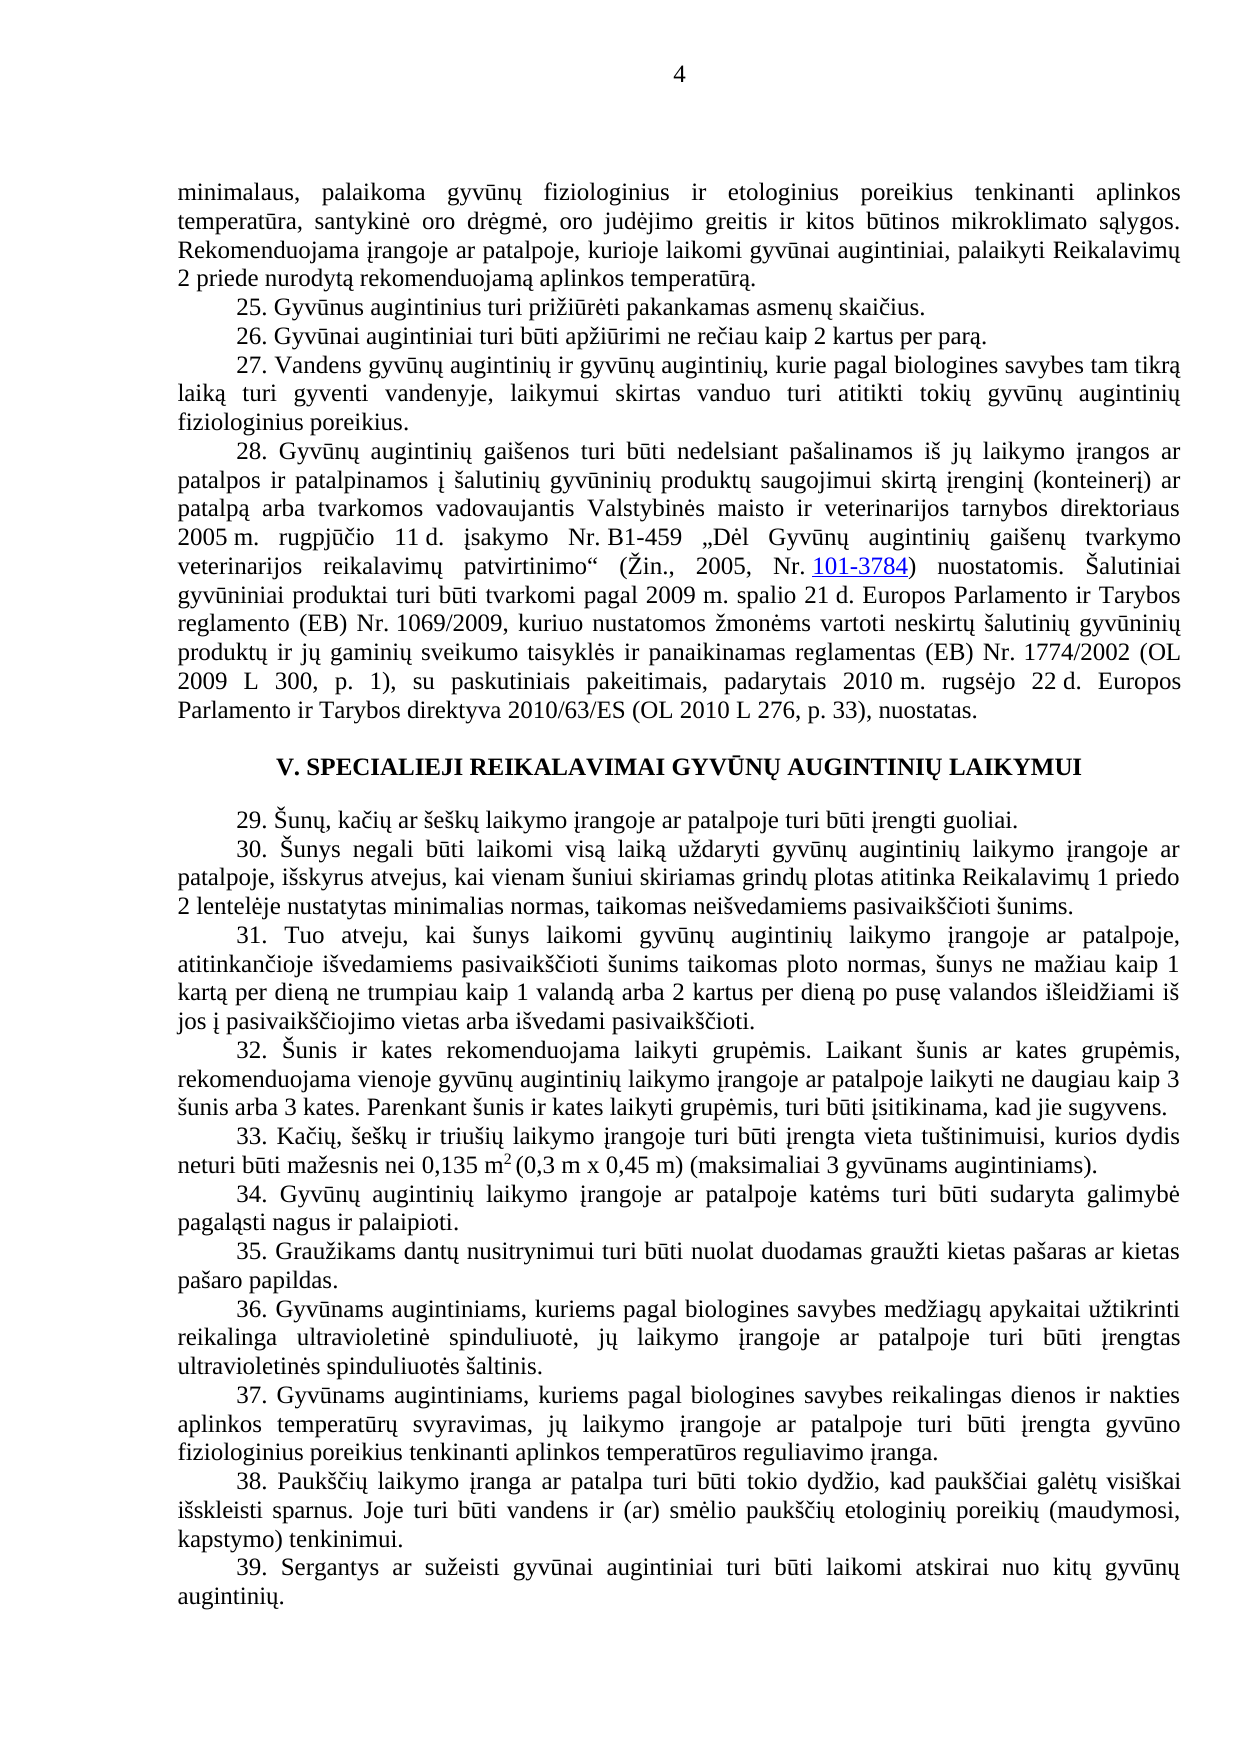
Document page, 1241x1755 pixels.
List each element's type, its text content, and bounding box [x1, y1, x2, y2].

text V. SPECIALIEJI REIKALAVIMAI GYVŪNŲ AUGINTINIŲ LAIKYMUI [177, 752, 1181, 781]
text minimalaus, palaikoma gyvūnų fiziologinius ir etologinius poreikius tenkinanti aplinkos temperatūra, santykinė oro drėgmė, oro judėjimo greitis ir kitos būtinos mikroklimato sąlygos. Rekomenduojama įrangoje ar patalpoje, kurioje laikomi gyvūnai augintiniai, palaikyti Reikalavimų 2 priede nurodytą rekomenduojamą aplinkos temperatūrą. [177, 177, 1181, 292]
text 27. Vandens gyvūnų augintinių ir gyvūnų augintinių, kurie pagal biologines savybes tam tikrą laiką turi gyventi vandenyje, laikymui skirtas vanduo turi atitikti tokių gyvūnų augintinių fiziologinius poreikius. [177, 350, 1181, 436]
text 33. Kačių, šeškų ir triušių laikymo įrangoje turi būti įrengta vieta tuštinimuisi, kurios dydis neturi būti mažesnis nei 0,135 m2 (0,3 m x 0,45 m) (maksimaliai 3 gyvūnams augintiniams). [177, 1121, 1181, 1179]
text 39. Sergantys ar sužeisti gyvūnai augintiniai turi būti laikomi atskirai nuo kitų gyvūnų augintinių. [177, 1552, 1181, 1610]
text 35. Graužikams dantų nusitrynimui turi būti nuolat duodamas graužti kietas pašaras ar kietas pašaro papildas. [177, 1236, 1181, 1294]
text 36. Gyvūnams augintiniams, kuriems pagal biologines savybes medžiagų apykaitai užtikrinti reikalinga ultravioletinė spinduliuotė, jų laikymo įrangoje ar patalpoje turi būti įrengtas ultravioletinės spinduliuotės šaltinis. [177, 1294, 1181, 1380]
text 28. Gyvūnų augintinių gaišenos turi būti nedelsiant pašalinamos iš jų laikymo įrangos ar patalpos ir patalpinamos į šalutinių gyvūninių produktų saugojimui skirtą įrenginį (konteinerį) ar patalpą arba tvarkomos vadovaujantis Valstybinės maisto ir veterinarijos tarnybos direktoriaus 2005 m. rugpjūčio 11 d. įsakymo Nr. B1-459 „Dėl Gyvūnų augintinių gaišenų tvarkymo veterinarijos reikalavimų patvirtinimo“ (Žin., 2005, Nr. 101-3784) nuostatomis. Šalutiniai gyvūniniai produktai turi būti tvarkomi pagal 2009 m. spalio 21 d. Europos Parlamento ir Tarybos reglamento (EB) Nr. 1069/2009, kuriuo nustatomos žmonėms vartoti neskirtų šalutinių gyvūninių produktų ir jų gaminių sveikumo taisyklės ir panaikinamas reglamentas (EB) Nr. 1774/2002 (OL 2009 L 300, p. 1), su paskutiniais pakeitimais, padarytais 2010 m. rugsėjo 22 d. Europos Parlamento ir Tarybos direktyva 2010/63/ES (OL 2010 L 276, p. 33), nuostatas. [177, 436, 1181, 723]
text 31. Tuo atveju, kai šunys laikomi gyvūnų augintinių laikymo įrangoje ar patalpoje, atitinkančioje išvedamiems pasivaikščioti šunims taikomas ploto normas, šunys ne mažiau kaip 1 kartą per dieną ne trumpiau kaip 1 valandą arba 2 kartus per dieną po pusę valandos išleidžiami iš jos į pasivaikščiojimo vietas arba išvedami pasivaikščioti. [177, 920, 1181, 1035]
text 26. Gyvūnai augintiniai turi būti apžiūrimi ne rečiau kaip 2 kartus per parą. [177, 321, 1181, 350]
text 29. Šunų, kačių ar šeškų laikymo įrangoje ar patalpoje turi būti įrengti guoliai. [177, 805, 1181, 834]
text 30. Šunys negali būti laikomi visą laiką uždaryti gyvūnų augintinių laikymo įrangoje ar patalpoje, išskyrus atvejus, kai vienam šuniui skiriamas grindų plotas atitinka Reikalavimų 1 priedo 2 lentelėje nustatytas minimalias normas, taikomas neišvedamiems pasivaikščioti šunims. [177, 834, 1181, 920]
text 25. Gyvūnus augintinius turi prižiūrėti pakankamas asmenų skaičius. [177, 292, 1181, 321]
text 32. Šunis ir kates rekomenduojama laikyti grupėmis. Laikant šunis ar kates grupėmis, rekomenduojama vienoje gyvūnų augintinių laikymo įrangoje ar patalpoje laikyti ne daugiau kaip 3 šunis arba 3 kates. Parenkant šunis ir kates laikyti grupėmis, turi būti įsitikinama, kad jie sugyvens. [177, 1035, 1181, 1121]
text 37. Gyvūnams augintiniams, kuriems pagal biologines savybes reikalingas dienos ir nakties aplinkos temperatūrų svyravimas, jų laikymo įrangoje ar patalpoje turi būti įrengta gyvūno fiziologinius poreikius tenkinanti aplinkos temperatūros reguliavimo įranga. [177, 1380, 1181, 1466]
text 38. Paukščių laikymo įranga ar patalpa turi būti tokio dydžio, kad paukščiai galėtų visiškai išskleisti sparnus. Joje turi būti vandens ir (ar) smėlio paukščių etologinių poreikių (maudymosi, kapstymo) tenkinimui. [177, 1466, 1181, 1552]
text 34. Gyvūnų augintinių laikymo įrangoje ar patalpoje katėms turi būti sudaryta galimybė pagaląsti nagus ir palaipioti. [177, 1179, 1181, 1236]
